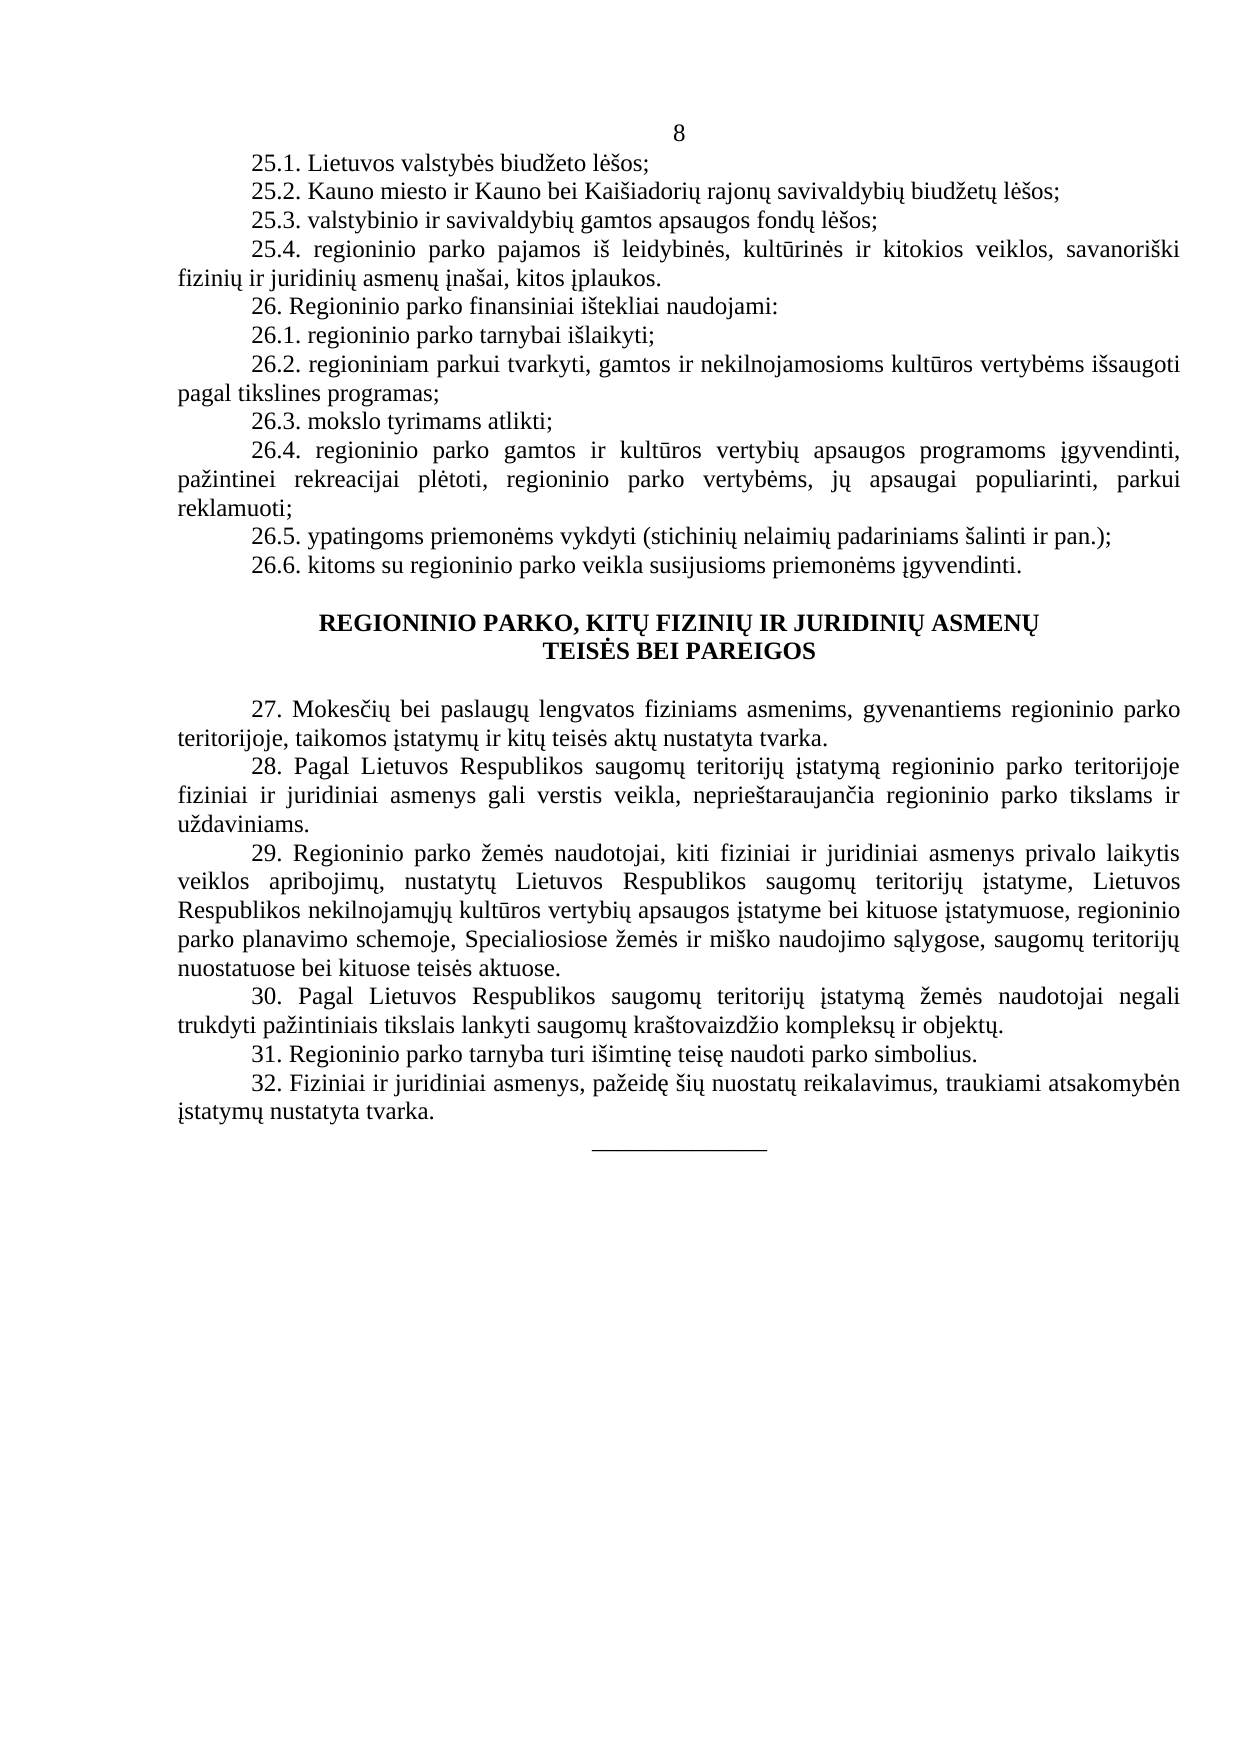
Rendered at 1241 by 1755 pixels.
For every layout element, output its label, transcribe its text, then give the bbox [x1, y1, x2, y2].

text 25.2. Kauno miesto ir Kauno bei Kaišiadorių rajonų savivaldybių biudžetų lėšos; [177, 176, 1181, 205]
text 26.1. regioninio parko tarnybai išlaikyti; [177, 320, 1181, 349]
text 30. Pagal Lietuvos Respublikos saugomų teritorijų įstatymą žemės naudotojai negali trukdyti pažintiniais tikslais lankyti saugomų kraštovaizdžio kompleksų ir objektų. [177, 981, 1181, 1039]
text 26.5. ypatingoms priemonėms vykdyti (stichinių nelaimių padariniams šalinti ir pan.); [177, 521, 1181, 550]
text 26.6. kitoms su regioninio parko veikla susijusioms priemonėms įgyvendinti. [177, 550, 1181, 579]
text 32. Fiziniai ir juridiniai asmenys, pažeidę šių nuostatų reikalavimus, traukiami atsakomybėn įstatymų nustatyta tvarka. [177, 1068, 1181, 1125]
text 26.2. regioniniam parkui tvarkyti, gamtos ir nekilnojamosioms kultūros vertybėms išsaugoti pagal tikslines programas; [177, 349, 1181, 406]
text 25.4. regioninio parko pajamos iš leidybinės, kultūrinės ir kitokios veiklos, savanoriški fizinių ir juridinių asmenų įnašai, kitos įplaukos. [177, 234, 1181, 291]
text 26. Regioninio parko finansiniai ištekliai naudojami: [177, 291, 1181, 320]
text REGIONINIO PARKO, KITŲ FIZINIŲ IR JURIDINIŲ ASMENŲ [177, 608, 1181, 636]
text ______________ [177, 1125, 1181, 1154]
text 31. Regioninio parko tarnyba turi išimtinę teisę naudoti parko simbolius. [177, 1039, 1181, 1068]
text 25.1. Lietuvos valstybės biudžeto lėšos; [177, 148, 1181, 176]
text 29. Regioninio parko žemės naudotojai, kiti fiziniai ir juridiniai asmenys privalo laikytis veiklos apribojimų, nustatytų Lietuvos Respublikos saugomų teritorijų įstatyme, Lietuvos Respublikos nekilnojamųjų kultūros vertybių apsaugos įstatyme bei kituose įstatymuose, regioninio parko planavimo schemoje, Specialiosiose žemės ir miško naudojimo sąlygose, saugomų teritorijų nuostatuose bei kituose teisės aktuose. [177, 838, 1181, 981]
text TEISĖS BEI PAREIGOS [177, 636, 1181, 665]
text 26.4. regioninio parko gamtos ir kultūros vertybių apsaugos programoms įgyvendinti, pažintinei rekreacijai plėtoti, regioninio parko vertybėms, jų apsaugai populiarinti, parkui reklamuoti; [177, 435, 1181, 521]
text 28. Pagal Lietuvos Respublikos saugomų teritorijų įstatymą regioninio parko teritorijoje fiziniai ir juridiniai asmenys gali verstis veikla, neprieštaraujančia regioninio parko tikslams ir uždaviniams. [177, 751, 1181, 838]
text 27. Mokesčių bei paslaugų lengvatos fiziniams asmenims, gyvenantiems regioninio parko teritorijoje, taikomos įstatymų ir kitų teisės aktų nustatyta tvarka. [177, 694, 1181, 751]
text 26.3. mokslo tyrimams atlikti; [177, 406, 1181, 435]
text 25.3. valstybinio ir savivaldybių gamtos apsaugos fondų lėšos; [177, 205, 1181, 234]
